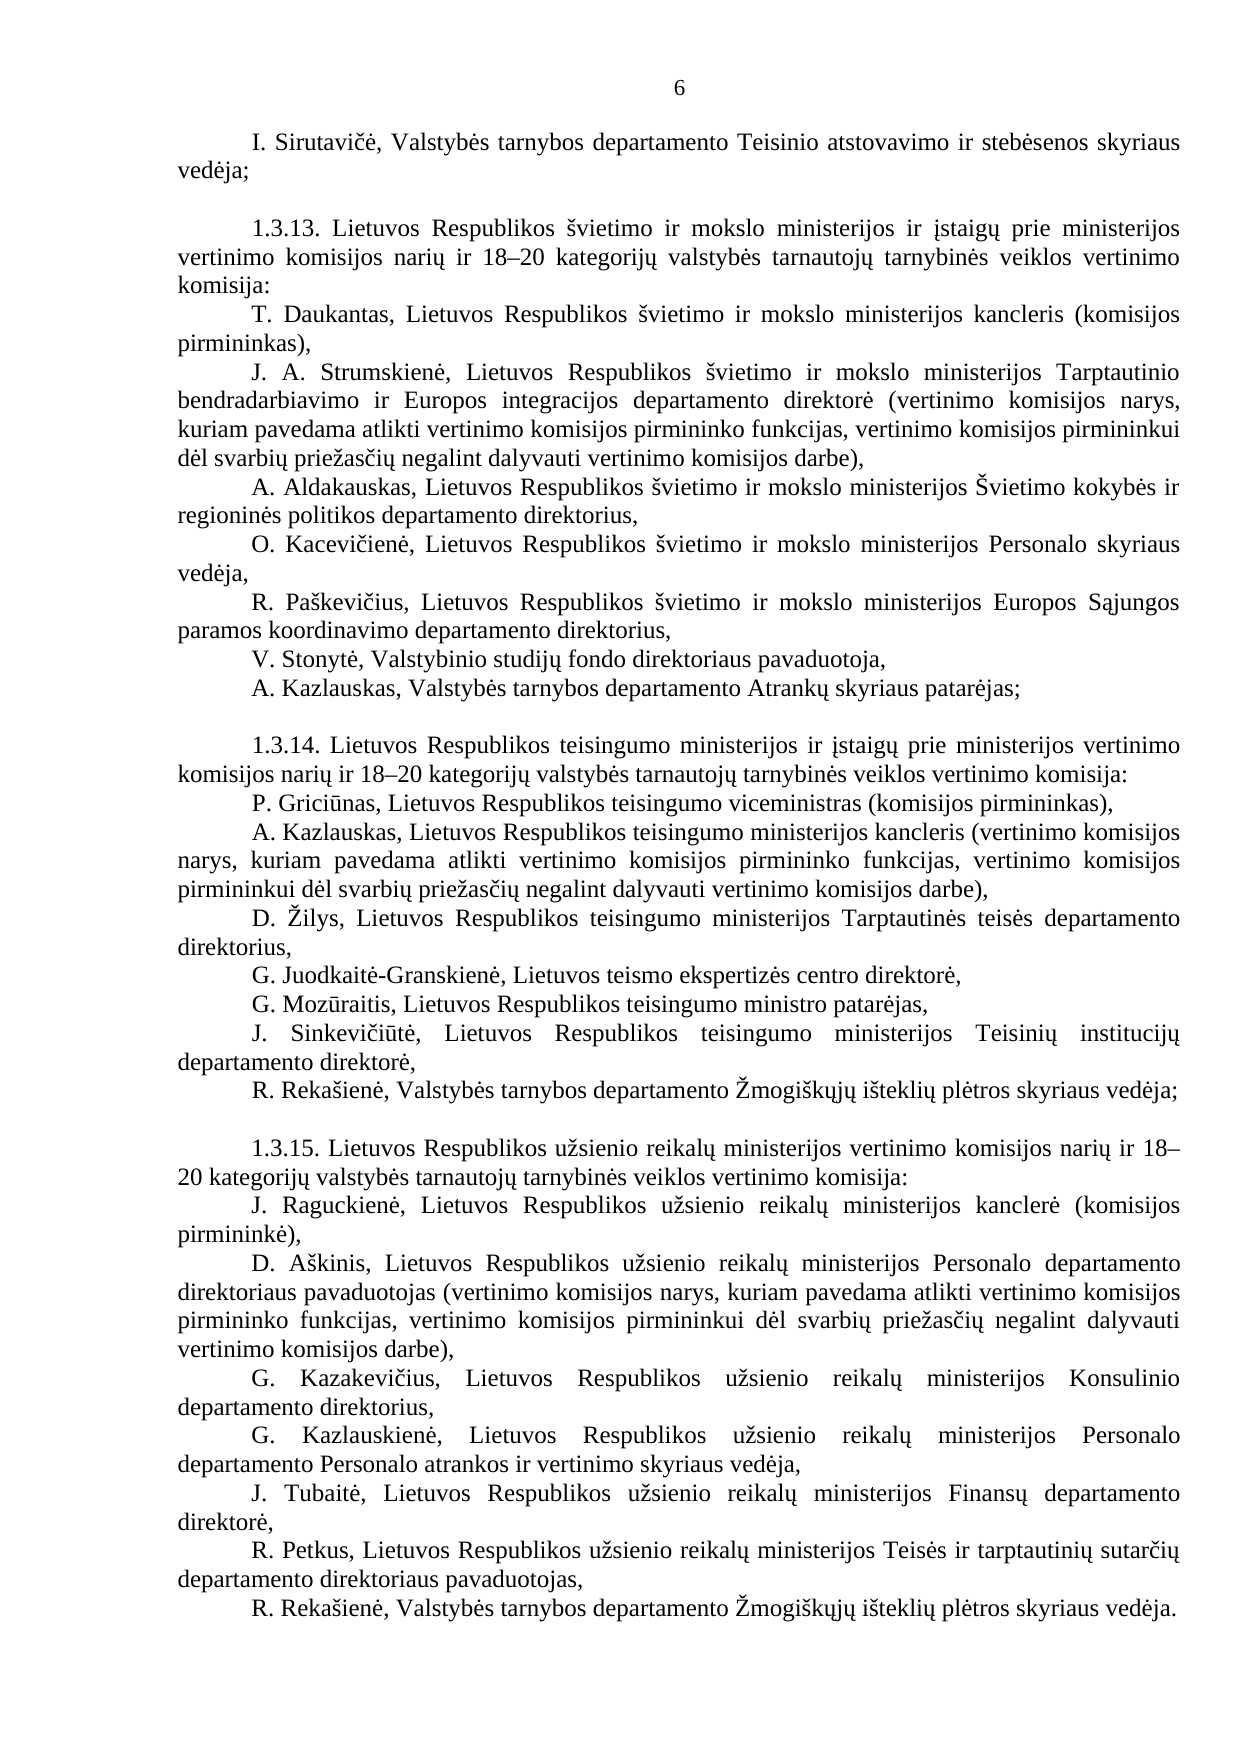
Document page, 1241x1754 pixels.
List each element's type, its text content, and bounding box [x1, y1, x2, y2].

text R. Petkus, Lietuvos Respublikos užsienio reikalų ministerijos Teisės ir tarptautinių sutarčių departamento direktoriaus pavaduotojas, [177, 1535, 1181, 1593]
text A. Aldakauskas, Lietuvos Respublikos švietimo ir mokslo ministerijos Švietimo kokybės ir regioninės politikos departamento direktorius, [177, 472, 1181, 529]
text P. Griciūnas, Lietuvos Respublikos teisingumo viceministras (komisijos pirmininkas), [177, 788, 1181, 817]
text G. Juodkaitė-Granskienė, Lietuvos teismo ekspertizės centro direktorė, [177, 960, 1181, 989]
text G. Kazlauskienė, Lietuvos Respublikos užsienio reikalų ministerijos Personalo departamento Personalo atrankos ir vertinimo skyriaus vedėja, [177, 1420, 1181, 1478]
text I. Sirutavičė, Valstybės tarnybos departamento Teisinio atstovavimo ir stebėsenos skyriaus vedėja; [177, 127, 1181, 184]
text 1.3.13. Lietuvos Respublikos švietimo ir mokslo ministerijos ir įstaigų prie ministerijos vertinimo komisijos narių ir 18–20 kategorijų valstybės tarnautojų tarnybinės veiklos vertinimo komisija: [177, 213, 1181, 299]
text J. A. Strumskienė, Lietuvos Respublikos švietimo ir mokslo ministerijos Tarptautinio bendradarbiavimo ir Europos integracijos departamento direktorė (vertinimo komisijos narys, kuriam pavedama atlikti vertinimo komisijos pirmininko funkcijas, vertinimo komisijos pirmininkui dėl svarbių priežasčių negalint dalyvauti vertinimo komisijos darbe), [177, 357, 1181, 472]
text G. Mozūraitis, Lietuvos Respublikos teisingumo ministro patarėjas, [177, 989, 1181, 1018]
text V. Stonytė, Valstybinio studijų fondo direktoriaus pavaduotoja, [177, 644, 1181, 673]
text R. Paškevičius, Lietuvos Respublikos švietimo ir mokslo ministerijos Europos Sąjungos paramos koordinavimo departamento direktorius, [177, 587, 1181, 644]
text J. Tubaitė, Lietuvos Respublikos užsienio reikalų ministerijos Finansų departamento direktorė, [177, 1478, 1181, 1535]
text O. Kacevičienė, Lietuvos Respublikos švietimo ir mokslo ministerijos Personalo skyriaus vedėja, [177, 529, 1181, 587]
text R. Rekašienė, Valstybės tarnybos departamento Žmogiškųjų išteklių plėtros skyriaus vedėja; [177, 1075, 1181, 1104]
text 1.3.14. Lietuvos Respublikos teisingumo ministerijos ir įstaigų prie ministerijos vertinimo komisijos narių ir 18–20 kategorijų valstybės tarnautojų tarnybinės veiklos vertinimo komisija: [177, 730, 1181, 788]
text 1.3.15. Lietuvos Respublikos užsienio reikalų ministerijos vertinimo komisijos narių ir 18–20 kategorijų valstybės tarnautojų tarnybinės veiklos vertinimo komisija: [177, 1133, 1181, 1190]
text T. Daukantas, Lietuvos Respublikos švietimo ir mokslo ministerijos kancleris (komisijos pirmininkas), [177, 299, 1181, 357]
text G. Kazakevičius, Lietuvos Respublikos užsienio reikalų ministerijos Konsulinio departamento direktorius, [177, 1363, 1181, 1420]
text A. Kazlauskas, Valstybės tarnybos departamento Atrankų skyriaus patarėjas; [177, 673, 1181, 702]
text D. Aškinis, Lietuvos Respublikos užsienio reikalų ministerijos Personalo departamento direktoriaus pavaduotojas (vertinimo komisijos narys, kuriam pavedama atlikti vertinimo komisijos pirmininko funkcijas, vertinimo komisijos pirmininkui dėl svarbių priežasčių negalint dalyvauti vertinimo komisijos darbe), [177, 1248, 1181, 1363]
text J. Sinkevičiūtė, Lietuvos Respublikos teisingumo ministerijos Teisinių institucijų departamento direktorė, [177, 1018, 1181, 1075]
text R. Rekašienė, Valstybės tarnybos departamento Žmogiškųjų išteklių plėtros skyriaus vedėja. [177, 1593, 1181, 1622]
text J. Raguckienė, Lietuvos Respublikos užsienio reikalų ministerijos kanclerė (komisijos pirmininkė), [177, 1190, 1181, 1248]
text D. Žilys, Lietuvos Respublikos teisingumo ministerijos Tarptautinės teisės departamento direktorius, [177, 903, 1181, 960]
text A. Kazlauskas, Lietuvos Respublikos teisingumo ministerijos kancleris (vertinimo komisijos narys, kuriam pavedama atlikti vertinimo komisijos pirmininko funkcijas, vertinimo komisijos pirmininkui dėl svarbių priežasčių negalint dalyvauti vertinimo komisijos darbe), [177, 817, 1181, 903]
